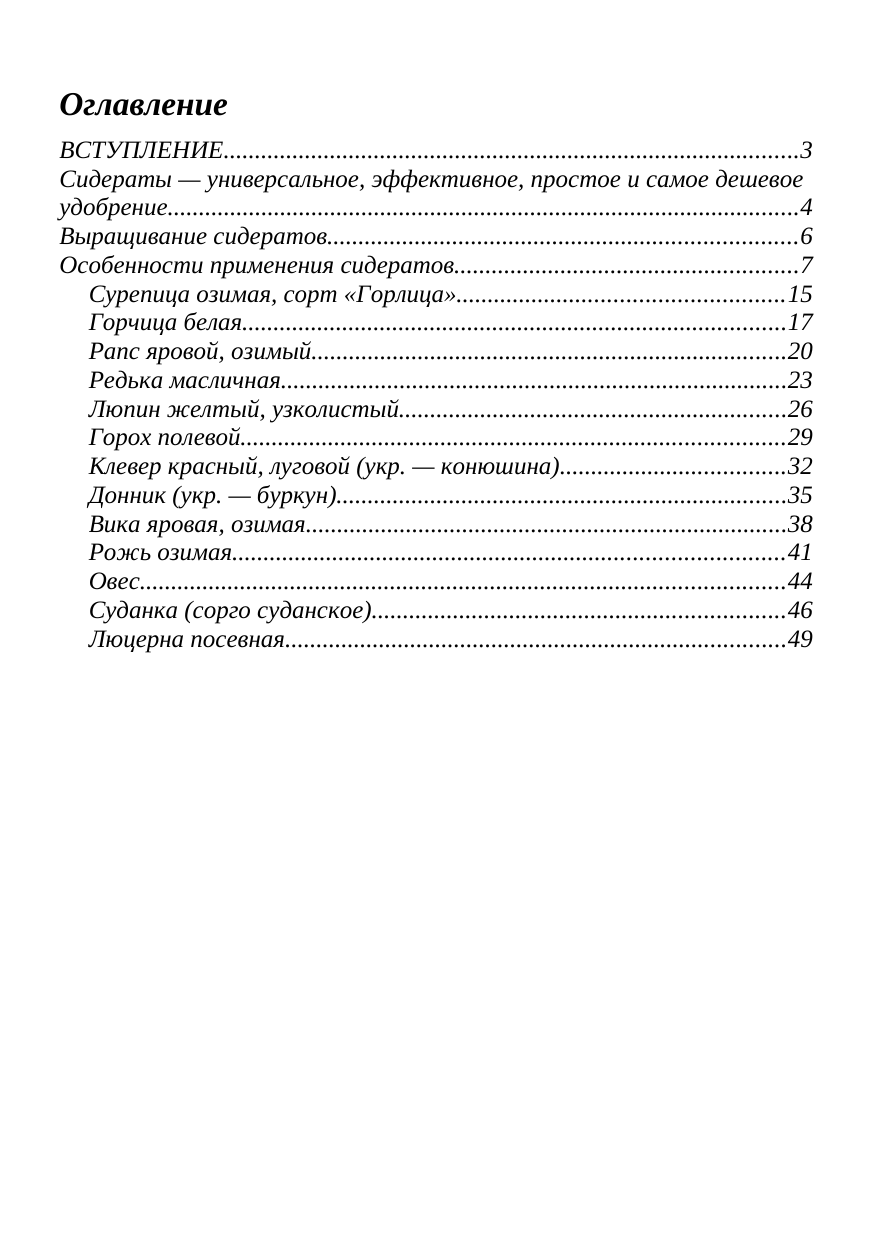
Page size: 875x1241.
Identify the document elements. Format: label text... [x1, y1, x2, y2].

text Донник (укр. — буркун) 35 [88, 480, 815, 509]
text Выращивание сидератов 6 [59, 221, 815, 250]
text Горчица белая 17 [88, 307, 815, 336]
text Рапс яровой, озимый 20 [88, 336, 815, 365]
text Рожь озимая 41 [88, 537, 815, 566]
text Редька масличная 23 [88, 365, 815, 394]
text Суданка (сорго суданское) 46 [88, 595, 815, 624]
text ВСТУПЛЕНИЕ 3 [59, 135, 815, 164]
text Клевер красный, луговой (укр. — конюшина) 32 [88, 451, 815, 480]
text Люцерна посевная 49 [88, 624, 815, 652]
text Сидераты — универсальное, эффективное, простое и самое дешевое удобрение 4 [59, 164, 815, 221]
text Сурепица озимая, сорт «Горлица» 15 [88, 279, 815, 307]
text Особенности применения сидератов 7 [59, 250, 815, 279]
text Люпин желтый, узколистый 26 [88, 394, 815, 422]
text Горох полевой 29 [88, 422, 815, 451]
subtitle Оглавление [59, 84, 815, 122]
text Вика яровая, озимая 38 [88, 509, 815, 537]
text Овес 44 [88, 566, 815, 595]
